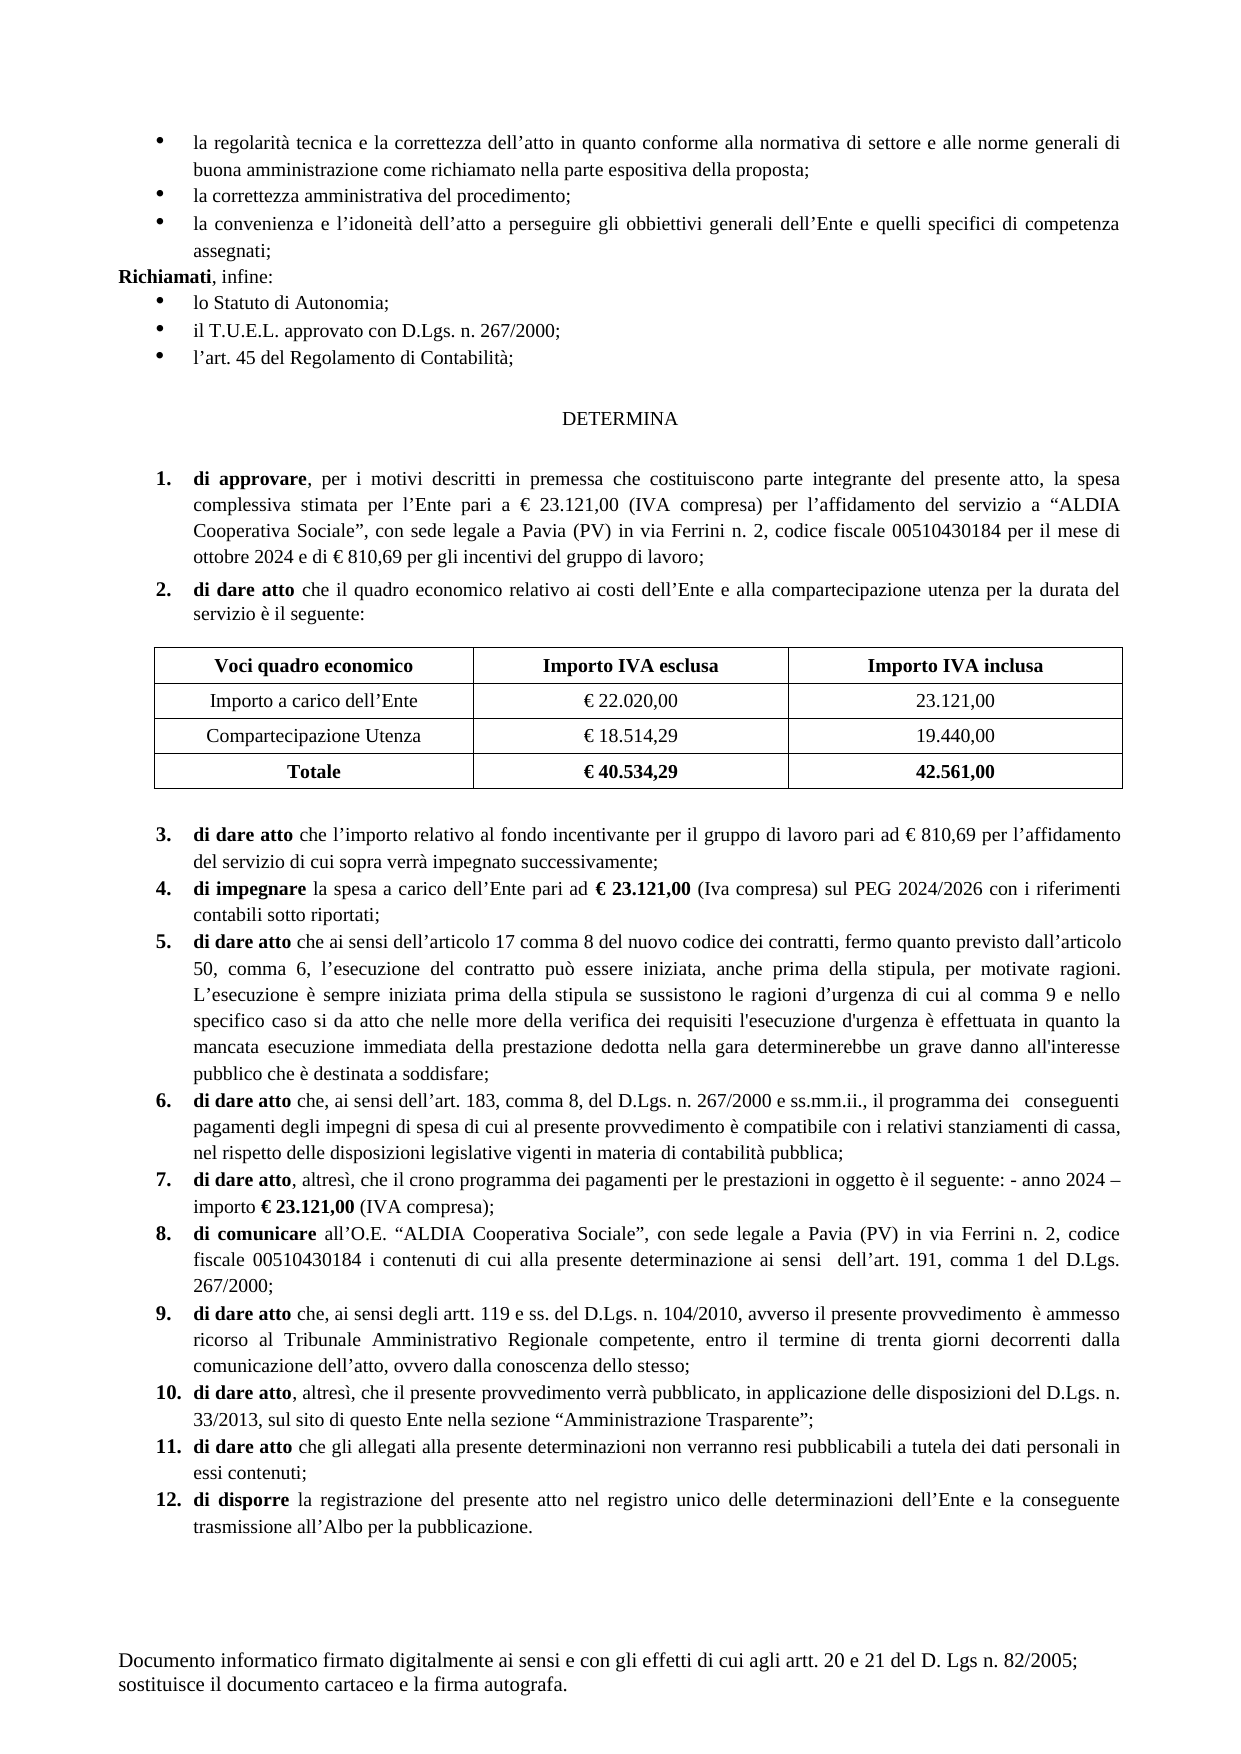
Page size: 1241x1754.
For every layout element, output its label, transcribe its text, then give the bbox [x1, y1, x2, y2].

list il T.U.E.L. approvato con D.Lgs. n. 267/2000; [156, 319, 1122, 342]
table_header Importo IVA esclusa [474, 648, 788, 682]
table_header Importo IVA inclusa [789, 648, 1122, 682]
table_cell Importo a carico dell’Ente [155, 684, 473, 718]
table_cell € 40.534,29 [474, 754, 788, 788]
list di dare atto, altresì, che il presente provvedimento verrà pubblicato, in applicazione delle disposizioni del D.Lgs. n. 33/2013, sul sito di questo Ente nella sezione “Amministrazione Trasparente”; [156, 1380, 1122, 1430]
list di dare atto, altresì, che il crono programma dei pagamenti per le prestazioni in oggetto è il seguente: - anno 2024 – importo € 23.121,00 (IVA compresa); [156, 1167, 1122, 1217]
list l’art. 45 del Regolamento di Contabilità; [155, 346, 1122, 370]
table_cell Totale [155, 754, 473, 788]
text Richiamati, infine: [118, 265, 1122, 288]
list di dare atto che il quadro economico relativo ai costi dell’Ente e alla compartecipazione utenza per la durata del servizio è il seguente: [156, 577, 1122, 624]
list di impegnare la spesa a carico dell’Ente pari ad € 23.121,00 (Iva compresa) sul PEG 2024/2026 con i riferimenti contabili sotto riportati; [156, 876, 1122, 926]
table_header Voci quadro economico [155, 648, 473, 682]
list di dare atto che l’importo relativo al fondo incentivante per il gruppo di lavoro pari ad € 810,69 per l’affidamento del servizio di cui sopra verrà impegnato successivamente; [156, 822, 1122, 873]
list di dare atto che, ai sensi dell’art. 183, comma 8, del D.Lgs. n. 267/2000 e ss.mm.ii., il programma dei conseguenti pagamenti degli impegni di spesa di cui al presente provvedimento è compatibile con i relativi stanziamenti di cassa, nel rispetto delle disposizioni legislative vigenti in materia di contabilità pubblica; [156, 1088, 1122, 1164]
list la regolarità tecnica e la correttezza dell’atto in quanto conforme alla normativa di settore e alle norme generali di buona amministrazione come richiamato nella parte espositiva della proposta; [156, 131, 1122, 181]
table_cell 23.121,00 [789, 684, 1122, 718]
table_cell € 22.020,00 [474, 684, 788, 718]
list di dare atto che ai sensi dell’articolo 17 comma 8 del nuovo codice dei contratti, fermo quanto previsto dall’articolo 50, comma 6, l’esecuzione del contratto può essere iniziata, anche prima della stipula, per motivate ragioni. L’esecuzione è sempre iniziata prima della stipula se sussistono le ragioni d’urgenza di cui al comma 9 e nello specifico caso si da atto che nelle more della verifica dei requisiti l'esecuzione d'urgenza è effettuata in quanto la mancata esecuzione immediata della prestazione dedotta nella gara determinerebbe un grave danno all'interesse pubblico che è destinata a soddisfare; [156, 929, 1122, 1084]
text DETERMINA [118, 406, 1122, 429]
table_cell 19.440,00 [789, 719, 1122, 753]
list la correttezza amministrativa del procedimento; [156, 184, 1122, 208]
list di dare atto che gli allegati alla presente determinazioni non verranno resi pubblicabili a tutela dei dati personali in essi contenuti; [156, 1434, 1122, 1484]
list di approvare, per i motivi descritti in premessa che costituiscono parte integrante del presente atto, la spesa complessiva stimata per l’Ente pari a € 23.121,00 (IVA compresa) per l’affidamento del servizio a “ALDIA Cooperativa Sociale”, con sede legale a Pavia (PV) in via Ferrini n. 2, codice fiscale 00510430184 per il mese di ottobre 2024 e di € 810,69 per gli incentivi del gruppo di lavoro; [156, 466, 1122, 568]
table_cell Compartecipazione Utenza [155, 719, 473, 753]
table_cell € 18.514,29 [474, 719, 788, 753]
list di dare atto che, ai sensi degli artt. 119 e ss. del D.Lgs. n. 104/2010, avverso il presente provvedimento è ammesso ricorso al Tribunale Amministrativo Regionale competente, entro il termine di trenta giorni decorrenti dalla comunicazione dell’atto, ovvero dalla conoscenza dello stesso; [156, 1301, 1122, 1377]
list di disporre la registrazione del presente atto nel registro unico delle determinazioni dell’Ente e la conseguente trasmissione all’Albo per la pubblicazione. [156, 1487, 1122, 1537]
list lo Statuto di Autonomia; [156, 291, 1122, 315]
table_cell 42.561,00 [789, 754, 1122, 788]
list la convenienza e l’idoneità dell’atto a perseguire gli obbiettivi generali dell’Ente e quelli specifici di competenza assegnati; [156, 212, 1122, 262]
list di comunicare all’O.E. “ALDIA Cooperativa Sociale”, con sede legale a Pavia (PV) in via Ferrini n. 2, codice fiscale 00510430184 i contenuti di cui alla presente determinazione ai sensi dell’art. 191, comma 1 del D.Lgs. 267/2000; [156, 1221, 1122, 1297]
